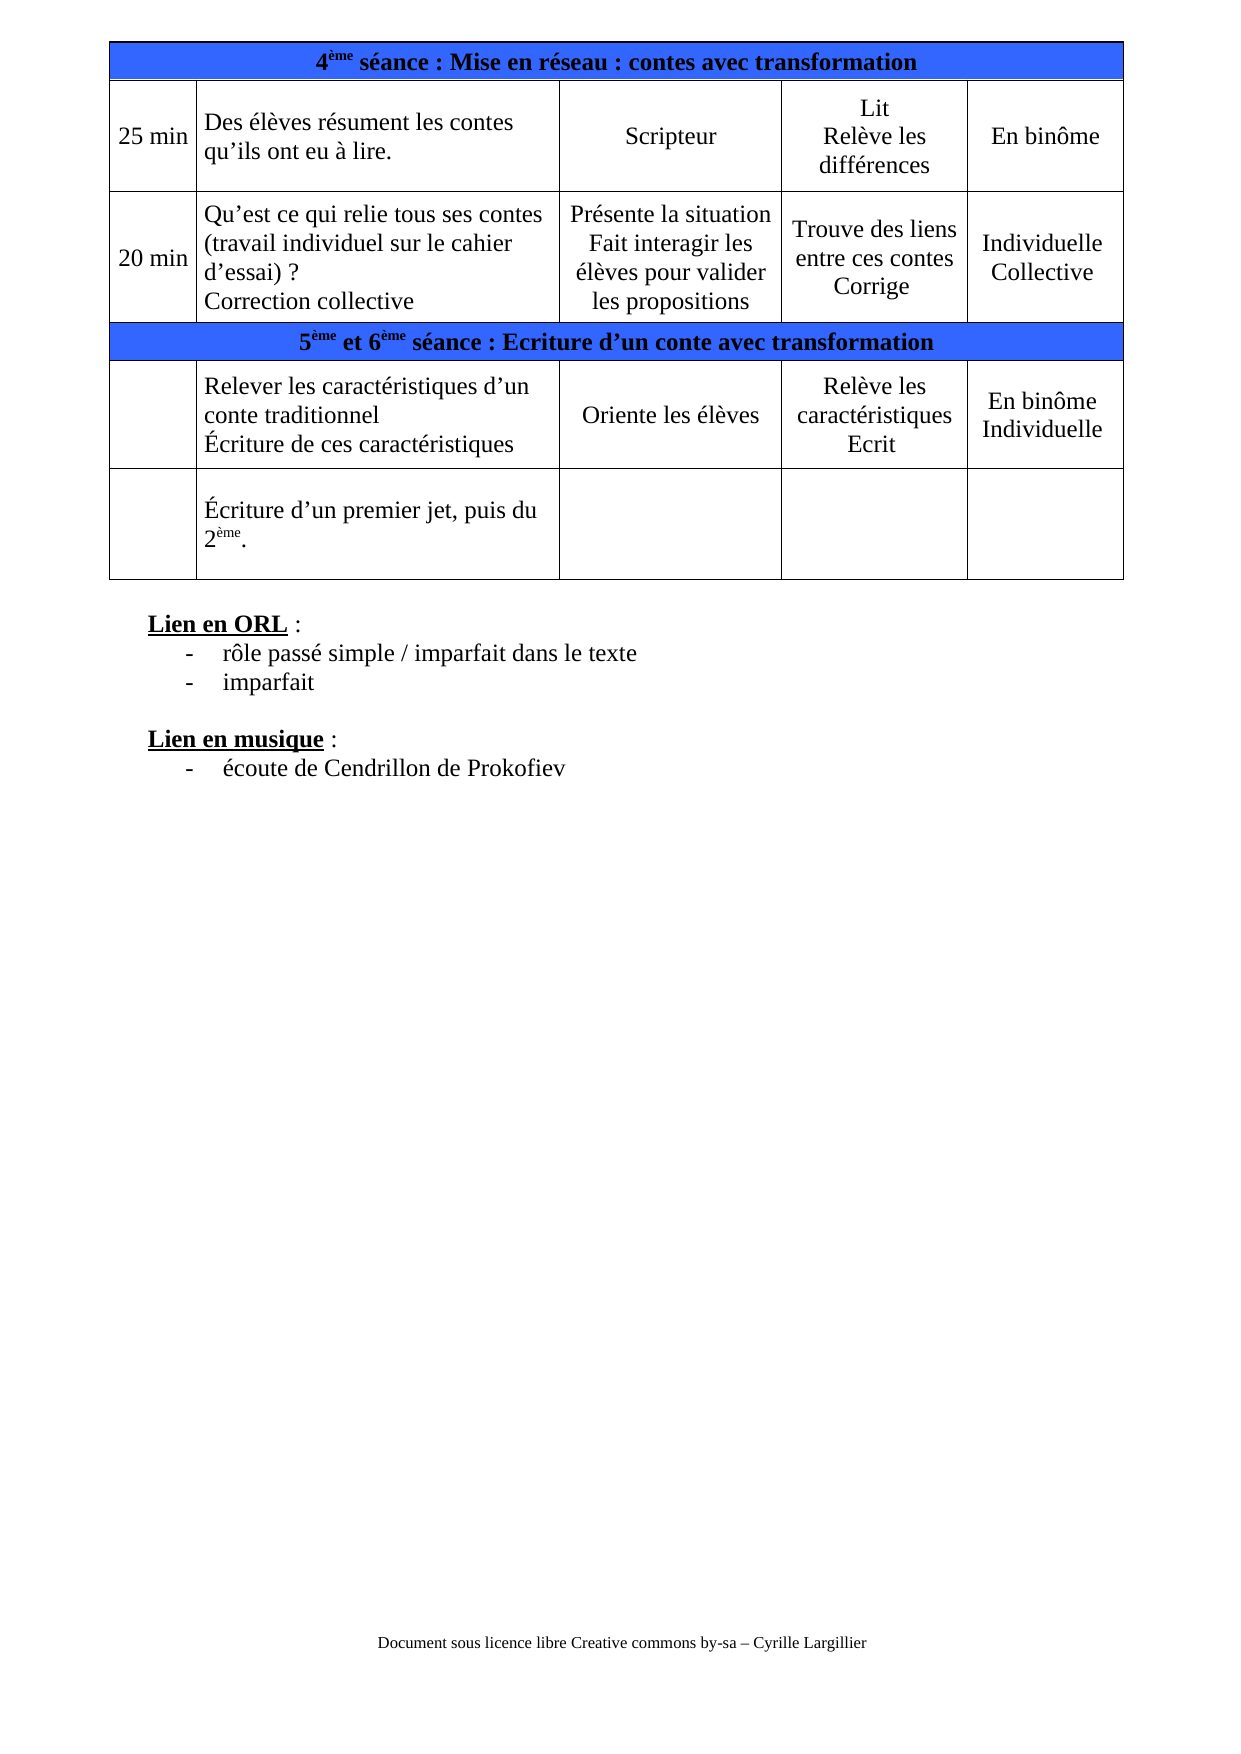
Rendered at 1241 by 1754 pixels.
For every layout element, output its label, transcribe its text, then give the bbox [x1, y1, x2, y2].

table_cell Lit Relève les différences [782, 81, 967, 191]
table_cell Individuelle Collective [968, 192, 1123, 322]
table_cell Oriente les élèves [560, 361, 781, 468]
table_cell Relève les caractéristiques Ecrit [782, 361, 967, 468]
table_cell 4ème séance : Mise en réseau : contes avec transformation [110, 43, 1123, 79]
table_cell Scripteur [560, 81, 781, 191]
text Lien en ORL : [148, 609, 1092, 638]
table_cell [110, 361, 196, 468]
table_cell Présente la situation Fait interagir les élèves pour valider les propositions [560, 192, 781, 322]
table_cell En binôme Individuelle [968, 361, 1123, 468]
table_cell Des élèves résument les contes qu’ils ont eu à lire. [197, 81, 559, 191]
table_cell [560, 469, 781, 579]
list rôle passé simple / imparfait dans le texte [185, 638, 1092, 667]
table_cell Écriture d’un premier jet, puis du 2ème. [197, 469, 559, 579]
table_cell 25 min [110, 81, 196, 191]
table_cell En binôme [968, 81, 1123, 191]
table_cell Relever les caractéristiques d’un conte traditionnel Écriture de ces caractéristiques [197, 361, 559, 468]
table_cell [782, 469, 967, 579]
table_cell [968, 469, 1123, 579]
list imparfait [185, 667, 1092, 695]
text Lien en musique : [148, 724, 1092, 753]
table_cell Trouve des liens entre ces contes Corrige [782, 192, 967, 322]
table_cell 5ème et 6ème séance : Ecriture d’un conte avec transformation [110, 323, 1123, 360]
list écoute de Cendrillon de Prokofiev [185, 753, 1092, 782]
table_cell Qu’est ce qui relie tous ses contes (travail individuel sur le cahier d’essai) ? Correction collective [197, 192, 559, 322]
table_cell [110, 469, 196, 579]
table_cell 20 min [110, 192, 196, 322]
